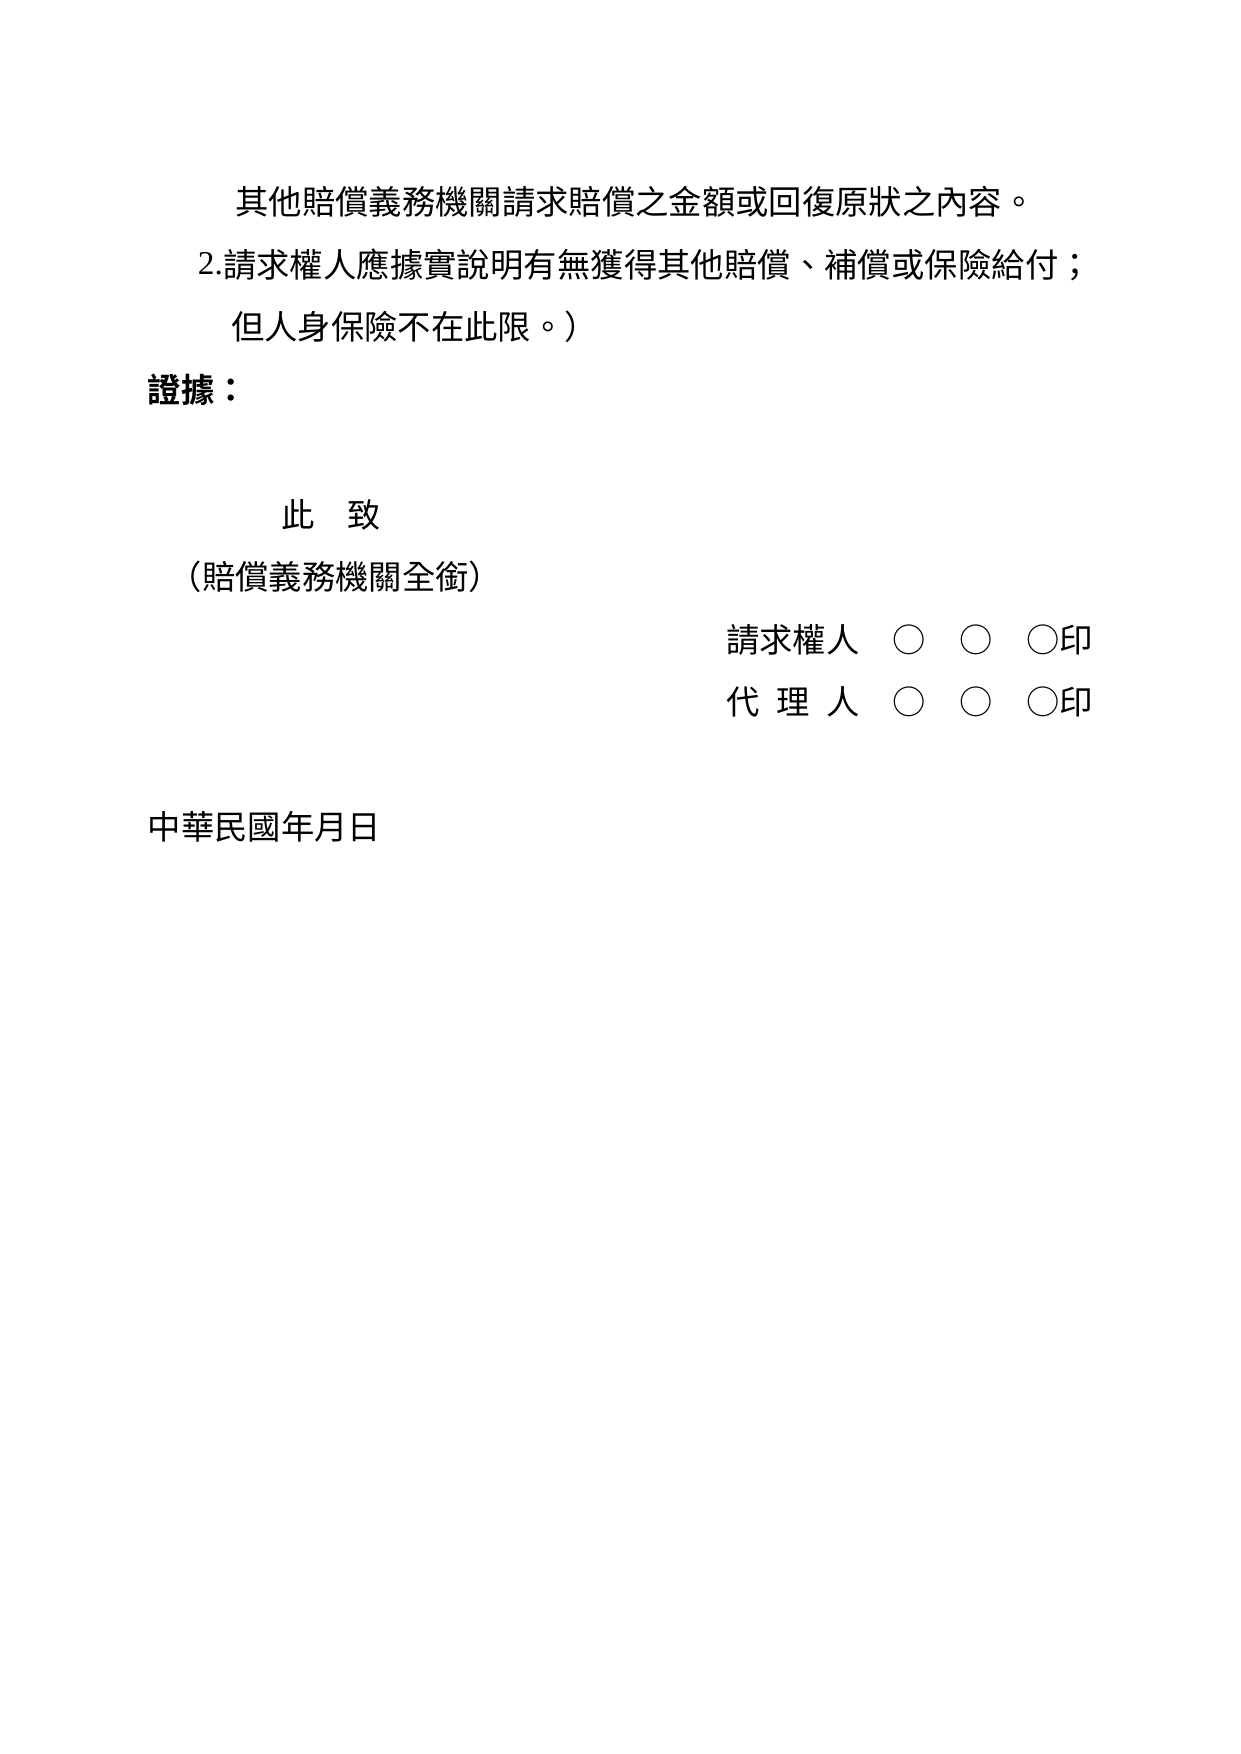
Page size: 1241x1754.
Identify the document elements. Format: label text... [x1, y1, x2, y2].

text 中華民國年月日 [148, 783, 1092, 846]
text 此 致 [148, 471, 1092, 533]
text 其他賠償義務機關請求賠償之金額或回復原狀之內容。 [168, 158, 1092, 221]
text （賠償義務機關全銜） [168, 533, 1092, 596]
text 請求權人 ○ ○ ○印 [148, 596, 1092, 658]
text 2.請求權人應據實說明有無獲得其他賠償、補償或保險給付；但人身保險不在此限。） [198, 221, 1092, 346]
text 代 理 人 ○ ○ ○印 [148, 658, 1092, 721]
text 證據： [148, 346, 1092, 408]
